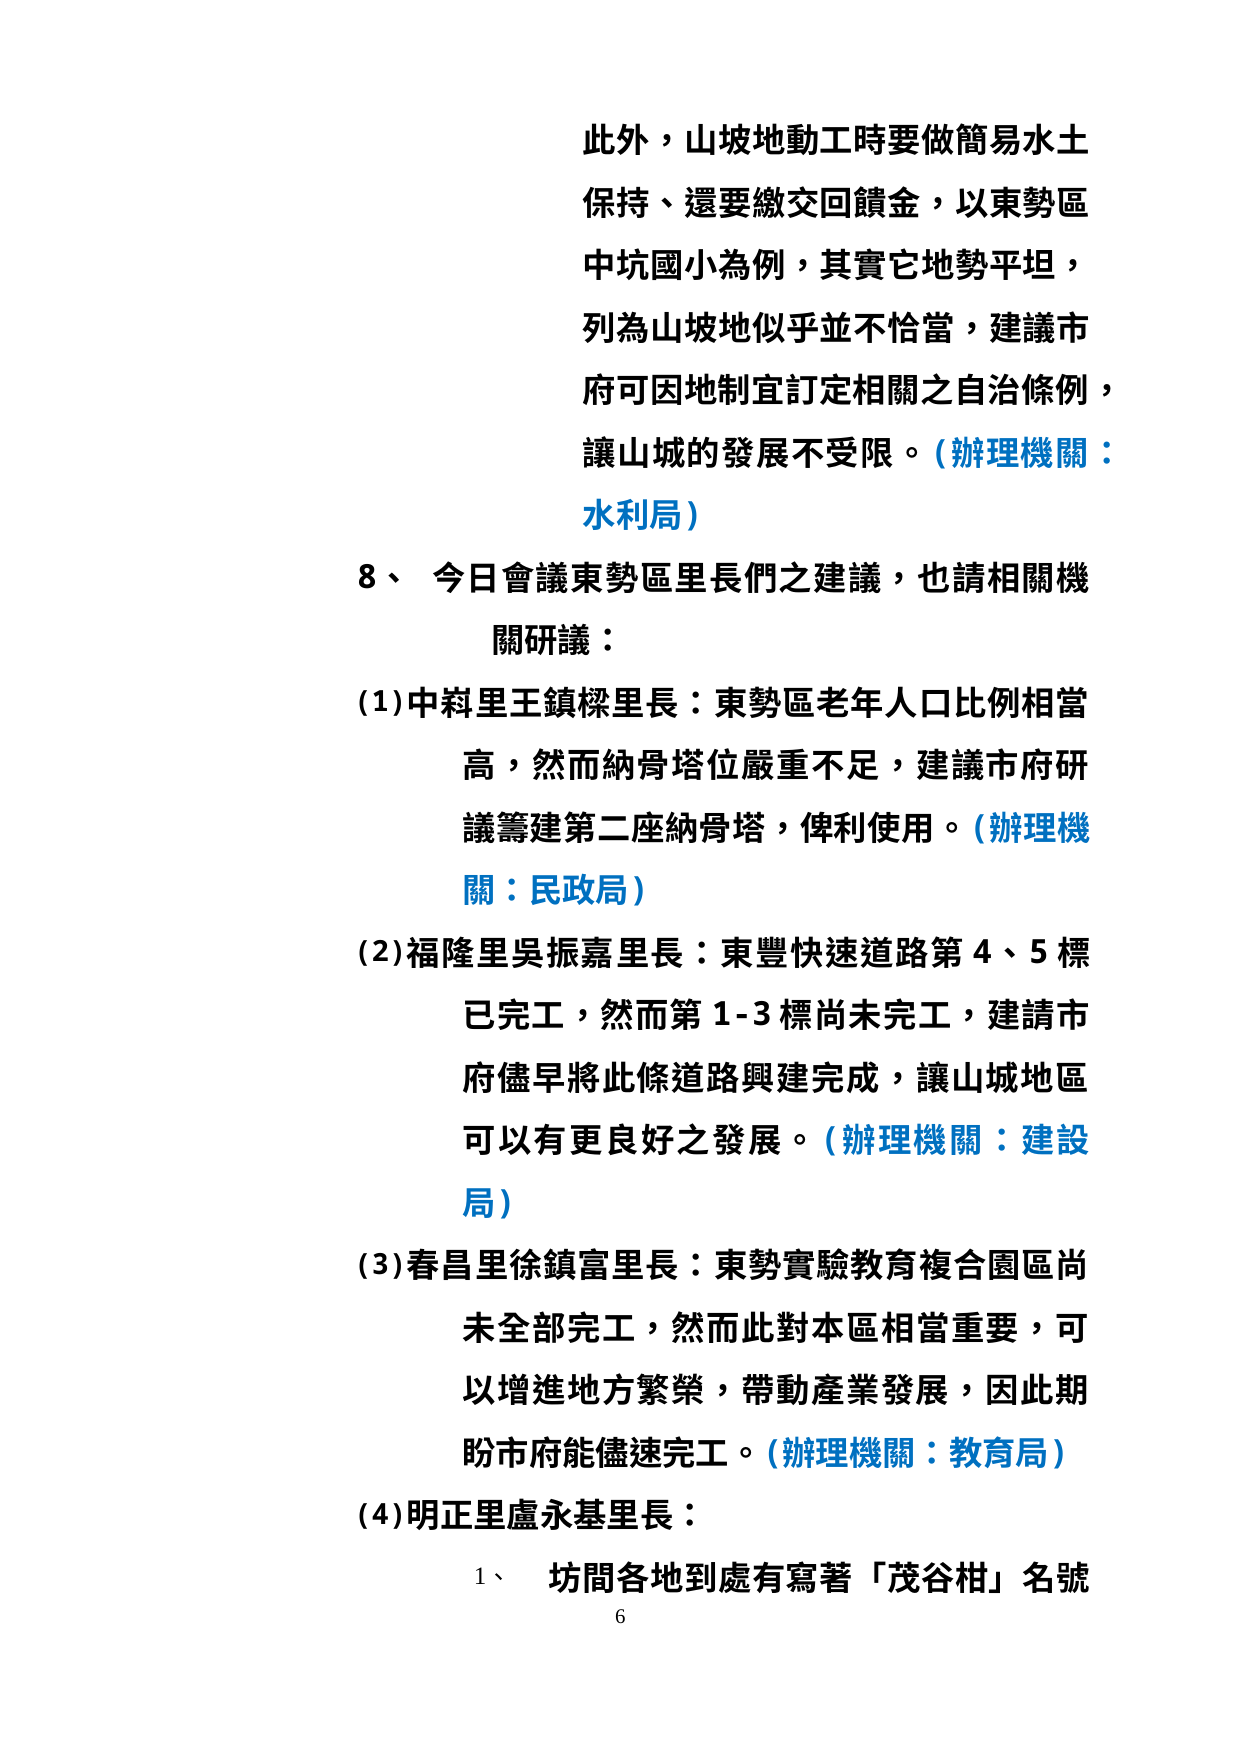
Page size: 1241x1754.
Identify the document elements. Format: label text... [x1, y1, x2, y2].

list 東勢區於去(107)年10月11日被納入集水區，此對山城後續發展造成嚴重影響，因為被列入集水區範圍就連開闢道路都要環評，建議是否可重新研議，以利山城未來的發展；此外，山坡地動工時要做簡易水土保持、還要繳交回饋金，以東勢區中坑國小為例，其實它地勢平坦，列為山坡地似乎並不恰當，建議市府可因地制宜訂定相關之自治條例，讓山城的發展不受限。(辦理機關：水利局) [457, 96, 1090, 534]
list 春昌里徐鎮富里長：東勢實驗教育複合園區尚未全部完工，然而此對本區相當重要，可以增進地方繁榮，帶動產業發展，因此期盼市府能儘速完工。(辦理機關：教育局) [354, 1221, 1090, 1471]
list 坊間各地到處有寫著「茂谷柑」名號之農產品，然而其實明正里才是茂谷柑示範種植區，品質好、顏色佳、耐儲存，盼望市府能對此情形研議相關措施或方案；此外，也希望市府協助將明正里茂谷柑銷售至世界各地，讓大家都能品嚐。(辦理機關：農業局) [474, 1534, 1090, 1596]
list 明正里盧永基里長： [354, 1471, 1090, 1534]
list 福隆里吳振嘉里長：東豐快速道路第4、5標已完工，然而第1-3標尚未完工，建請市府儘早將此條道路興建完成，讓山城地區可以有更良好之發展。(辦理機關：建設局) [354, 909, 1090, 1221]
list 中嵙里王鎮樑里長：東勢區老年人口比例相當高，然而納骨塔位嚴重不足，建議市府研議籌建第二座納骨塔，俾利使用。(辦理機關：民政局) [354, 659, 1090, 909]
list 今日會議東勢區里長們之建議，也請相關機關研議： [357, 534, 1090, 659]
